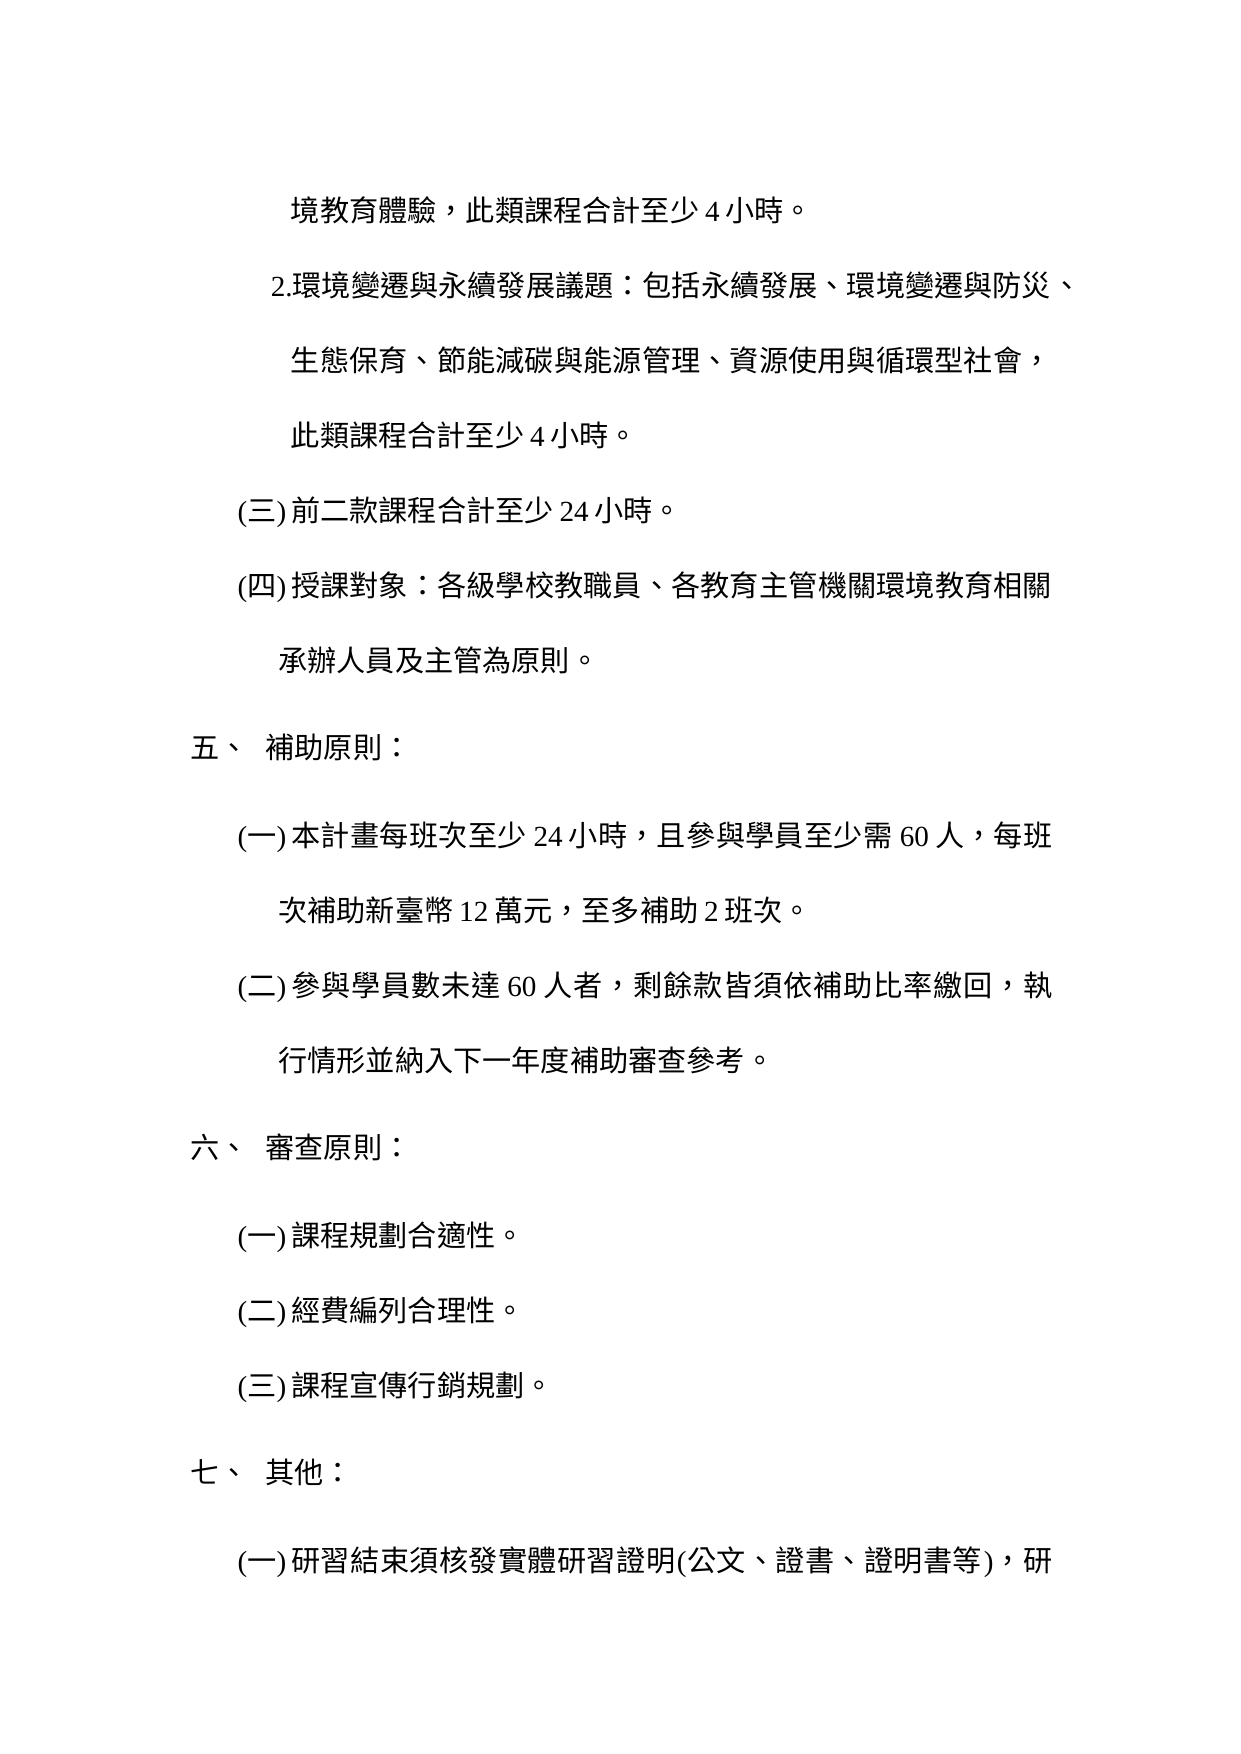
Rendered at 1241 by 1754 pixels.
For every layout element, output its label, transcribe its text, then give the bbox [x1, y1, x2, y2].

list 2.環境變遷與永續發展議題：包括永續發展、環境變遷與防災、生態保育、節能減碳與能源管理、資源使用與循環型社會，此類課程合計至少4小時。 [271, 239, 1053, 464]
list 研習結束須核發實體研習證明(公文、證書、證明書等)，研 [237, 1514, 1053, 1589]
list 參與學員數未達60人者，剩餘款皆須依補助比率繳回，執行情形並納入下一年度補助審查參考。 [237, 939, 1053, 1089]
list 本計畫每班次至少24小時，且參與學員至少需60人，每班次補助新臺幣12萬元，至多補助2班次。 [237, 789, 1053, 939]
list 課程宣傳行銷規劃。 [237, 1339, 1053, 1414]
list 授課對象：各級學校教職員、各教育主管機關環境教育相關承辦人員及主管為原則。 [237, 539, 1053, 689]
list 前二款課程合計至少24小時。 [237, 464, 1053, 539]
list 補助原則： [190, 702, 1053, 777]
list 課程規劃合適性。 [237, 1189, 1053, 1264]
list 境教育體驗，此類課程合計至少4小時。 [271, 164, 1053, 239]
list 經費編列合理性。 [237, 1264, 1053, 1339]
list 審查原則： [190, 1102, 1053, 1177]
list 其他： [190, 1427, 1053, 1502]
